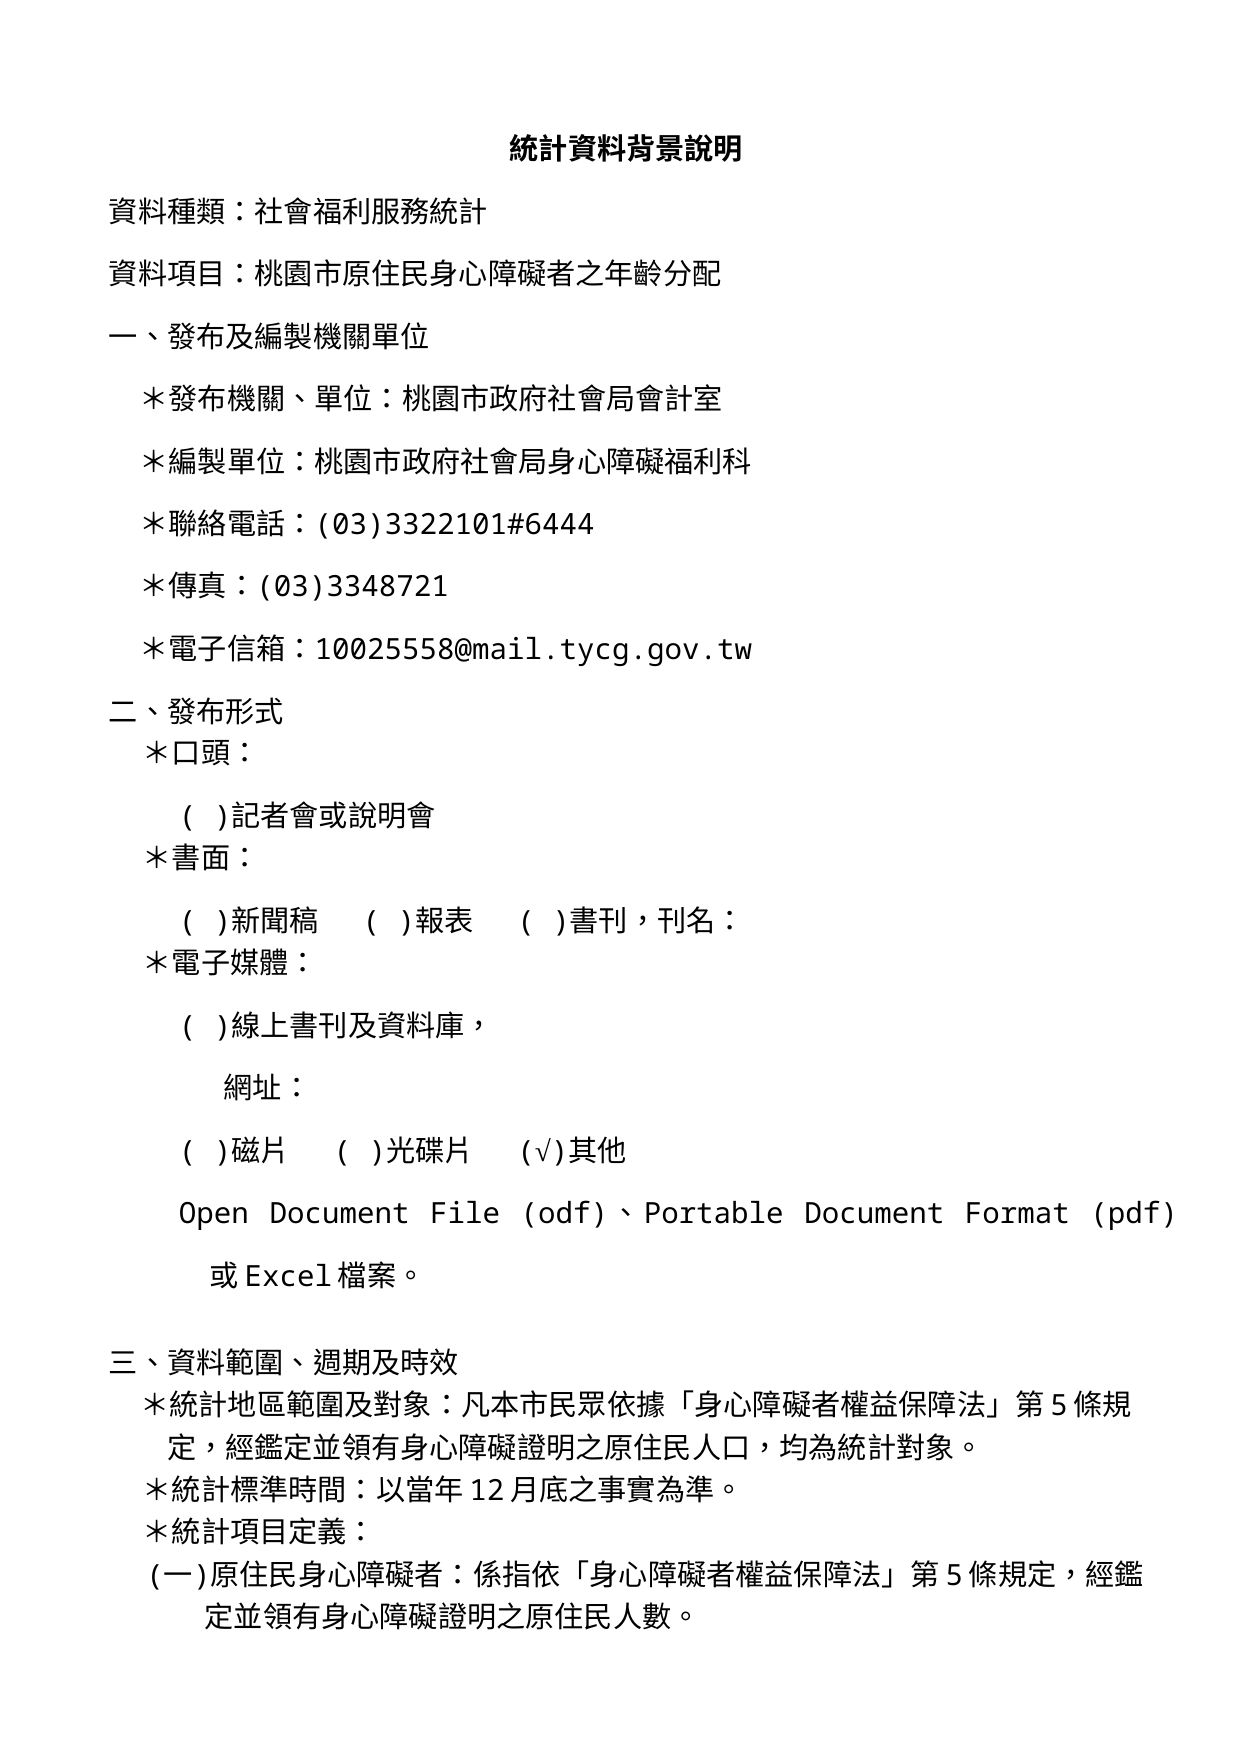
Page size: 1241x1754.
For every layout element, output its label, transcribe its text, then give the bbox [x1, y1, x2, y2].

table_header 統計資料背景說明 資料種類：社會福利服務統計 資料項目：桃園市原住民身心障礙者之年齡分配 一、發布及編製機關單位 ＊發布機關、單位：桃園市政府社會局會計室 ＊編製單位：桃園市政府社會局身心障礙福利科 ＊聯絡電話：(03)3322101#6444 ＊傳真：(03)3348721 ＊電子信箱：10025558@mail.tycg.gov.tw 二、發布形式 ＊口頭： ( )記者會或說明會 ＊書面： ( )新聞稿 ( )報表 ( )書刊，刊名： ＊電子媒體： ( )線上書刊及資料庫， 網址： ( )磁片 ( )光碟片 (√)其他 Open Document File (odf)、Portable Document Format (pdf) 或Excel檔案。 三、資料範圍、週期及時效 ＊統計地區範圍及對象：凡本市民眾依據「身心障礙者權益保障法」第5條規定，經鑑定並領有身心障礙證明之原住民人口，均為統計對象。 ＊統計標準時間：以當年12月底之事實為準。 ＊統計項目定義： (一)原住民身心障礙者：係指依「身心障礙者權益保障法」第5條規定，經鑑定並領有身心障礙證明之原住民人數。 1.(報表一)：本表係統計按身心障礙證明上註記之ICD診斷編碼對應之舊制障礙類別之人數；跨舊制障礙類別人數填列於「多重障礙者」一欄。 2.(報表二)：本表係統計按身心障礙證明上註記之新制ICF障礙類別之人數；各類別均統計僅該單一類別之人數；跨障礙類別人數填列於「跨兩類別以上者」一欄。 3.(報表三)：本表係統計按身心障礙證明上註記之新制ICF障礙類別之人數，若有跨障礙類別時，則同時計列，故總計為重複之人次。 (二)身心障礙年齡分組 :年齡按實足年齡計列。 (三)障礙等級別：係指依「身心障礙等級」所核列之障礙等級。 (四)跨兩類別以上者：係指身心障礙證明障礙類別欄記載兩類別以上之身心障礙者。 (五)「舊制轉換新制暫無法歸類者」係指因罕見疾病、其他特殊疾病致障礙特性暫無法歸類於新制法定1～8類者。 ＊統計單位：人次、人。 ＊統計分類：橫項依「年齡別」及「障礙等級別」分；縱項依「障礙類別」及「性別」分。 ＊發布週期(指資料編製或產生之頻率，如月、季、年等)：年。 ＊時效(指統計標準時間至資料發布時間之間隔時間)：2個月又5日。 ＊資料變革：無。 四、公開資料發布訊息 ＊預告發布日期(含預告方式及週期)：每年終了後2個月又5日(遇假日順延)以報表、網際網路發布。 ＊同步發送單位(說明資料發布時同步發送之單位或可同步查得該資料之網址)：衛生福利部統計處、桃園市政府主計處。 五、資料品質 ＊統計指標編製方法與資料來源說明：依據本府所登記之身心障礙者具有原住民身分之年齡別資料彙編。 ＊統計資料交叉查核及確保資料合理性之機制(說明各項資料之相互關係及不同資料來源之相關統計差異性)： (一)障礙等級別「極重度」+「重度」+「中度」+「輕度」之總和=其合計。 (二)各年齡別之總和=其合計。 (三)各障礙類別之總和=其總計。 (四)領有身心障礙證明（新制）+領有身心障礙證明（舊制）=總計之合計。 六、須注意及預定改變之事項(說明預定修正之資料、定義、統計方法等及其修正原因)：無。 七、其他事項：無。 [98, 105, 1155, 1636]
